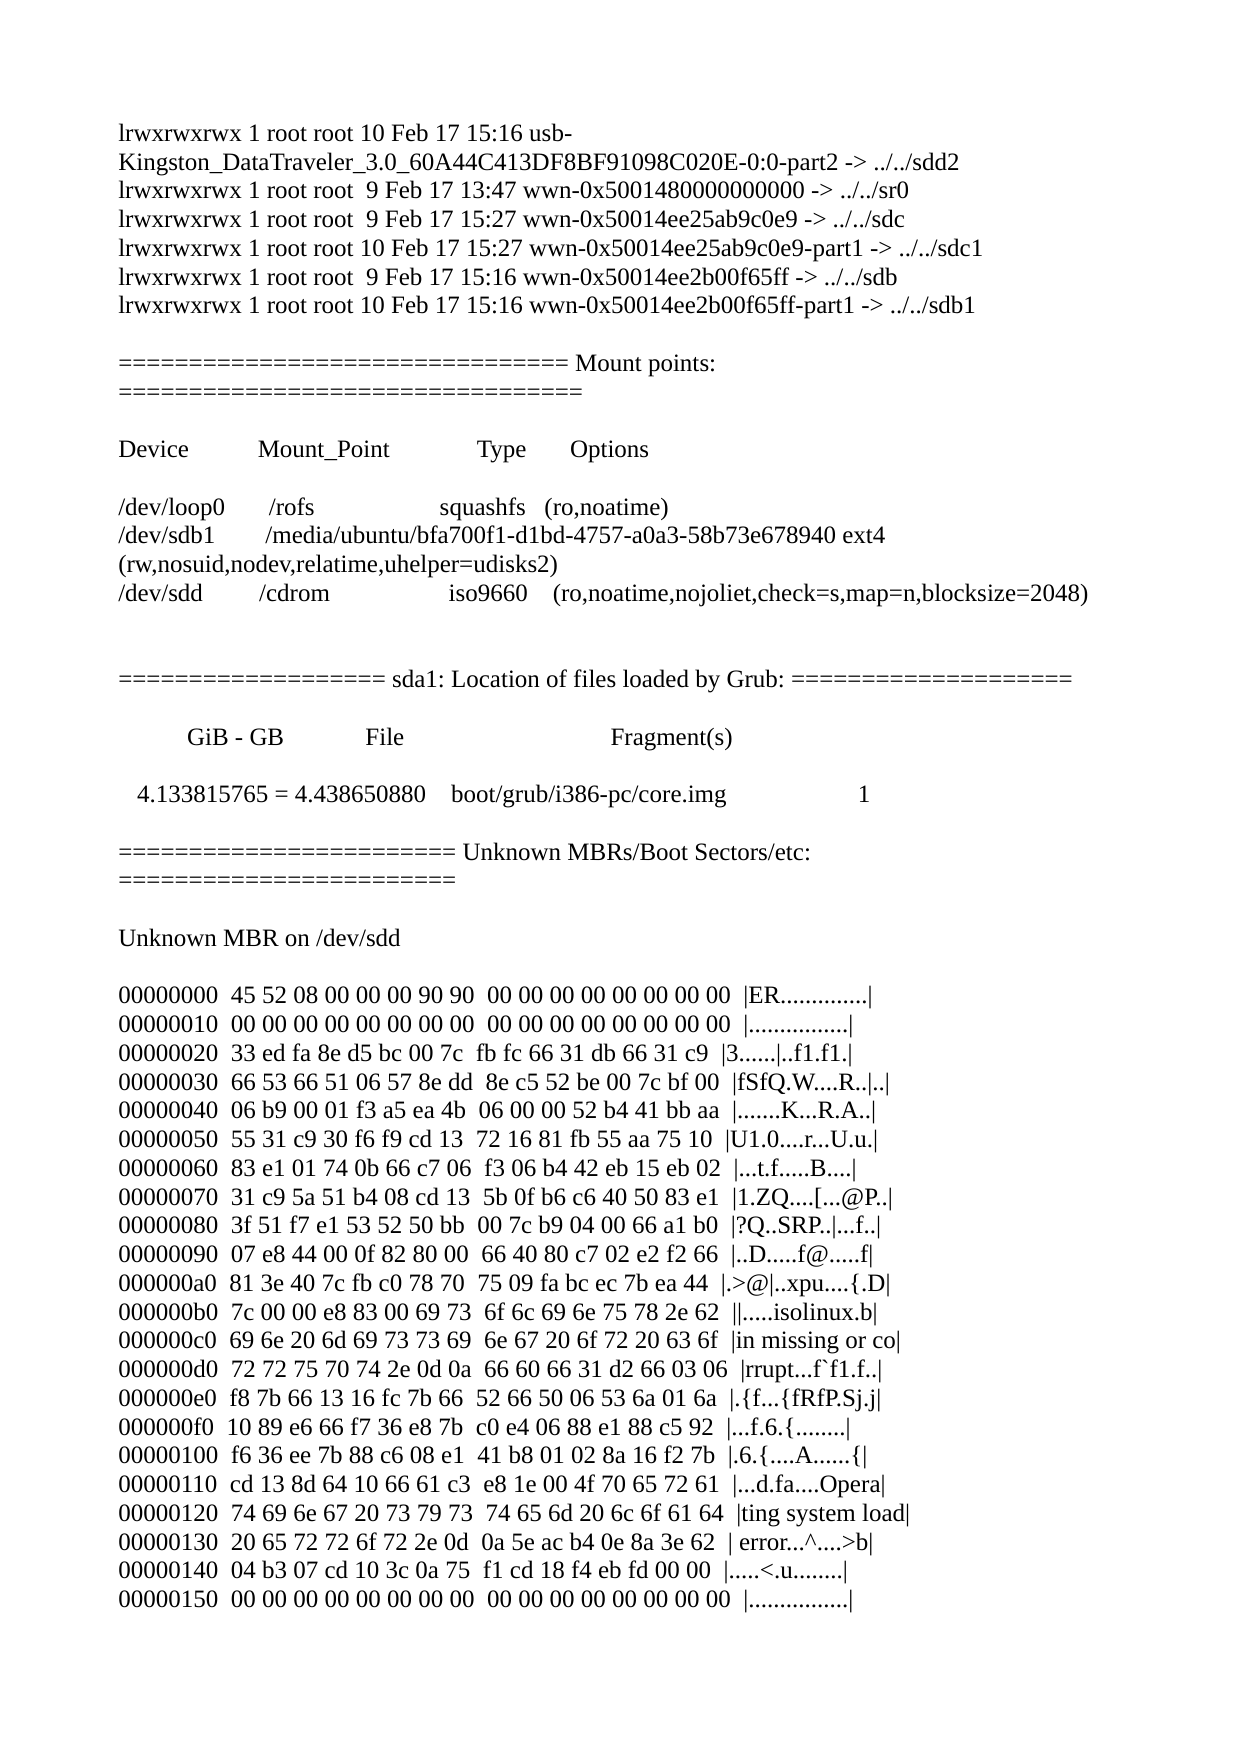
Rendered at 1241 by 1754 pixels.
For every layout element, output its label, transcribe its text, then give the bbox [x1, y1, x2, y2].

text /dev/loop0 /rofs squashfs (ro,noatime) [118, 492, 1122, 521]
text 00000070 31 c9 5a 51 b4 08 cd 13 5b 0f b6 c6 40 50 83 e1 |1.ZQ....[...@P..| [118, 1182, 1122, 1211]
text lrwxrwxrwx 1 root root 10 Feb 17 15:16 usb-Kingston_DataTraveler_3.0_60A44C413DF8BF91098C020E-0:0-part2 -> ../../sdd2 [118, 118, 1122, 176]
text 000000b0 7c 00 00 e8 83 00 69 73 6f 6c 69 6e 75 78 2e 62 ||.....isolinux.b| [118, 1297, 1122, 1326]
text 4.133815765 = 4.438650880 boot/grub/i386-pc/core.img 1 [118, 779, 1122, 808]
text 00000120 74 69 6e 67 20 73 79 73 74 65 6d 20 6c 6f 61 64 |ting system load| [118, 1498, 1122, 1527]
text 00000010 00 00 00 00 00 00 00 00 00 00 00 00 00 00 00 00 |................| [118, 1009, 1122, 1038]
text 000000c0 69 6e 20 6d 69 73 73 69 6e 67 20 6f 72 20 63 6f |in missing or co| [118, 1326, 1122, 1354]
text Device Mount_Point Type Options [118, 434, 1122, 463]
text 00000060 83 e1 01 74 0b 66 c7 06 f3 06 b4 42 eb 15 eb 02 |...t.f.....B....| [118, 1153, 1122, 1182]
text lrwxrwxrwx 1 root root 10 Feb 17 15:16 wwn-0x50014ee2b00f65ff-part1 -> ../../sdb1 [118, 291, 1122, 319]
text 00000030 66 53 66 51 06 57 8e dd 8e c5 52 be 00 7c bf 00 |fSfQ.W....R..|..| [118, 1067, 1122, 1096]
text 000000d0 72 72 75 70 74 2e 0d 0a 66 60 66 31 d2 66 03 06 |rrupt...f`f1.f..| [118, 1354, 1122, 1383]
text 00000050 55 31 c9 30 f6 f9 cd 13 72 16 81 fb 55 aa 75 10 |U1.0....r...U.u.| [118, 1124, 1122, 1153]
text ======================== Unknown MBRs/Boot Sectors/etc: ======================== [118, 837, 1122, 894]
text 00000000 45 52 08 00 00 00 90 90 00 00 00 00 00 00 00 00 |ER..............| [118, 981, 1122, 1009]
text 000000a0 81 3e 40 7c fb c0 78 70 75 09 fa bc ec 7b ea 44 |.>@|..xpu....{.D| [118, 1268, 1122, 1297]
text ================================ Mount points: ================================= [118, 348, 1122, 406]
text 00000150 00 00 00 00 00 00 00 00 00 00 00 00 00 00 00 00 |................| [118, 1584, 1122, 1613]
text GiB - GB File Fragment(s) [118, 722, 1122, 751]
text 00000020 33 ed fa 8e d5 bc 00 7c fb fc 66 31 db 66 31 c9 |3......|..f1.f1.| [118, 1038, 1122, 1067]
text 00000110 cd 13 8d 64 10 66 61 c3 e8 1e 00 4f 70 65 72 61 |...d.fa....Opera| [118, 1469, 1122, 1498]
text /dev/sdb1 /media/ubuntu/bfa700f1-d1bd-4757-a0a3-58b73e678940 ext4 (rw,nosuid,nodev,relatime,uhelper=udisks2) [118, 521, 1122, 578]
text 00000090 07 e8 44 00 0f 82 80 00 66 40 80 c7 02 e2 f2 66 |..D.....f@.....f| [118, 1239, 1122, 1268]
text 000000f0 10 89 e6 66 f7 36 e8 7b c0 e4 06 88 e1 88 c5 92 |...f.6.{........| [118, 1412, 1122, 1441]
text lrwxrwxrwx 1 root root 9 Feb 17 13:47 wwn-0x5001480000000000 -> ../../sr0 [118, 176, 1122, 204]
text lrwxrwxrwx 1 root root 9 Feb 17 15:27 wwn-0x50014ee25ab9c0e9 -> ../../sdc [118, 204, 1122, 233]
text =================== sda1: Location of files loaded by Grub: ==================== [118, 664, 1122, 693]
text 00000130 20 65 72 72 6f 72 2e 0d 0a 5e ac b4 0e 8a 3e 62 | error...^....>b| [118, 1527, 1122, 1556]
text /dev/sdd /cdrom iso9660 (ro,noatime,nojoliet,check=s,map=n,blocksize=2048) [118, 578, 1122, 607]
text 000000e0 f8 7b 66 13 16 fc 7b 66 52 66 50 06 53 6a 01 6a |.{f...{fRfP.Sj.j| [118, 1383, 1122, 1412]
text 00000040 06 b9 00 01 f3 a5 ea 4b 06 00 00 52 b4 41 bb aa |.......K...R.A..| [118, 1096, 1122, 1124]
text lrwxrwxrwx 1 root root 9 Feb 17 15:16 wwn-0x50014ee2b00f65ff -> ../../sdb [118, 262, 1122, 291]
text Unknown MBR on /dev/sdd [118, 923, 1122, 952]
text 00000100 f6 36 ee 7b 88 c6 08 e1 41 b8 01 02 8a 16 f2 7b |.6.{....A......{| [118, 1441, 1122, 1469]
text 00000080 3f 51 f7 e1 53 52 50 bb 00 7c b9 04 00 66 a1 b0 |?Q..SRP..|...f..| [118, 1211, 1122, 1239]
text lrwxrwxrwx 1 root root 10 Feb 17 15:27 wwn-0x50014ee25ab9c0e9-part1 -> ../../sdc1 [118, 233, 1122, 262]
text 00000140 04 b3 07 cd 10 3c 0a 75 f1 cd 18 f4 eb fd 00 00 |.....<.u........| [118, 1556, 1122, 1584]
